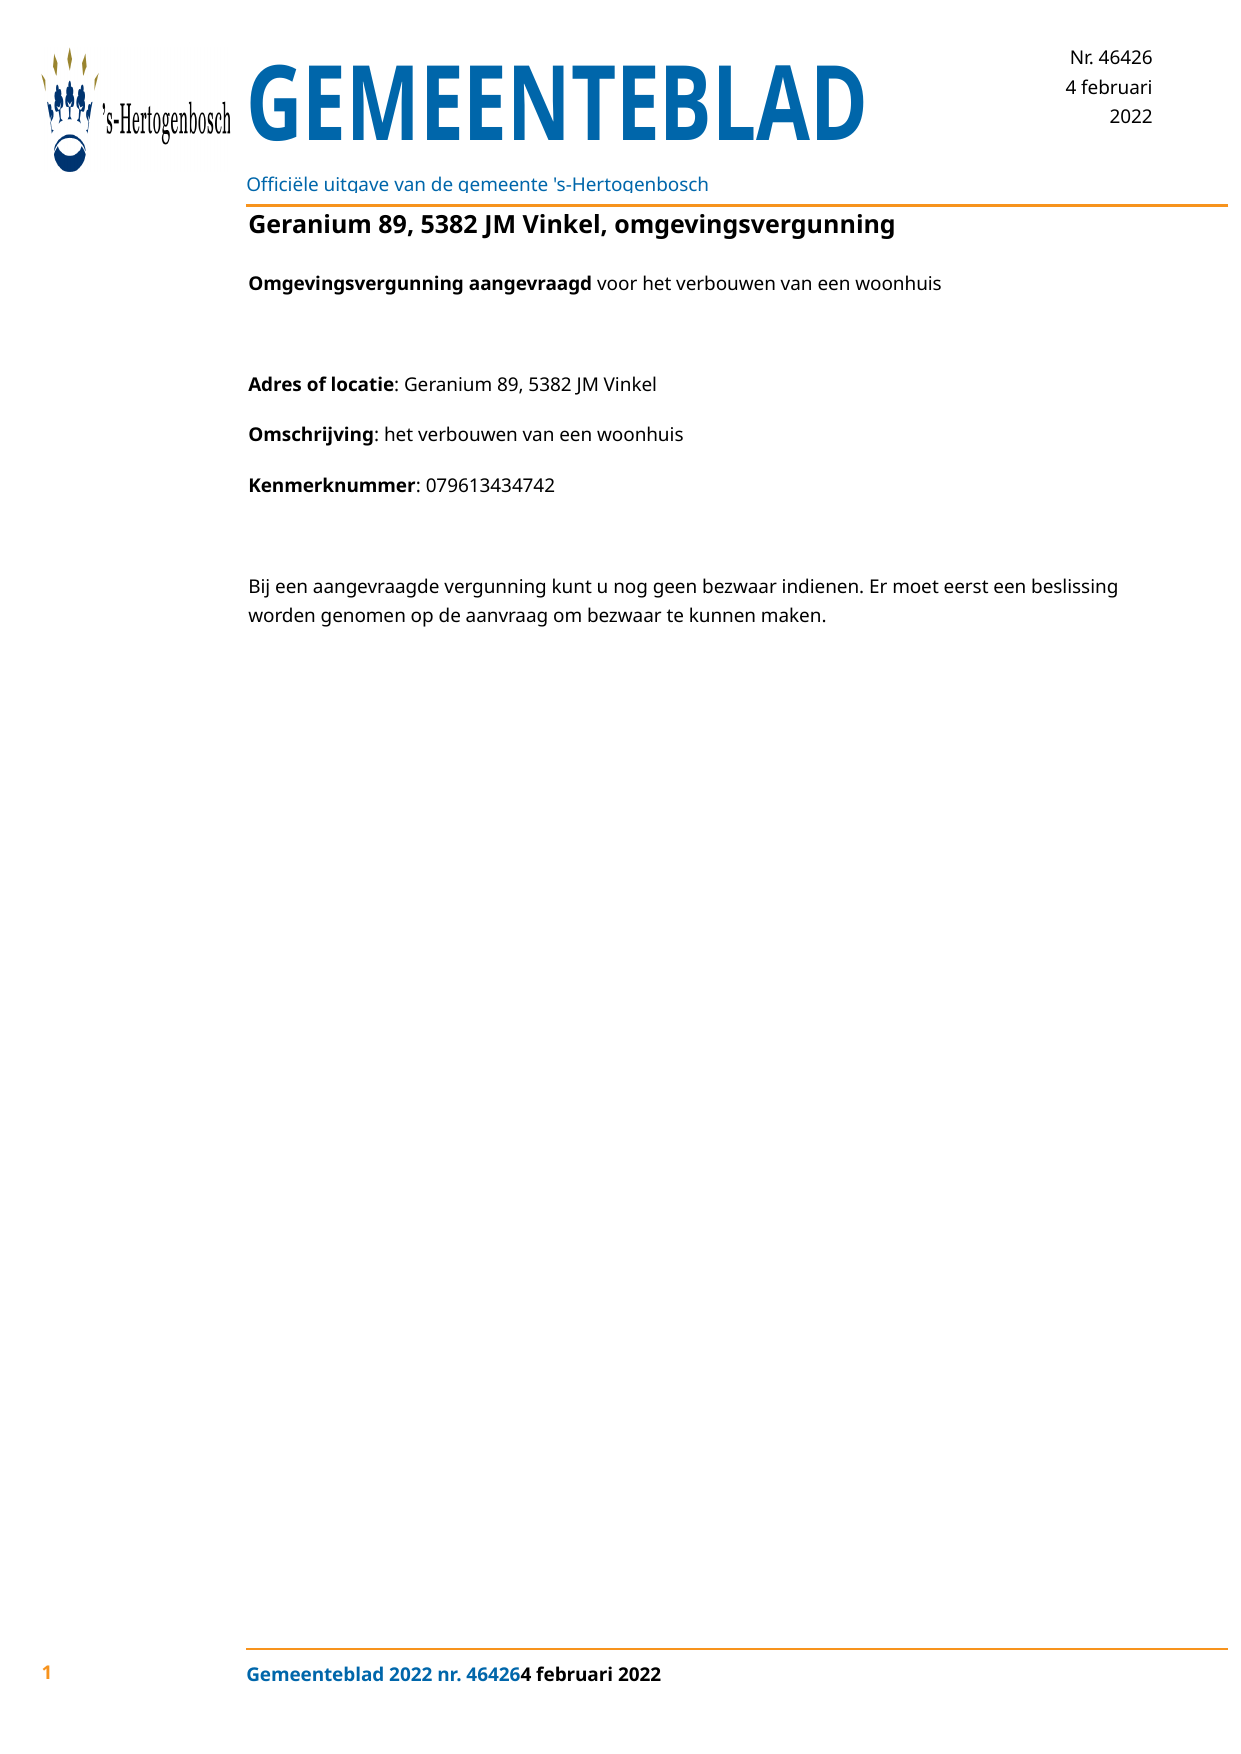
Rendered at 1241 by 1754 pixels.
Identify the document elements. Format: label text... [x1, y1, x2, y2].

picture [41, 47, 231, 172]
text Omgevingsvergunning aangevraagd voor het verbouwen van een woonhuis [248, 270, 1152, 296]
text Kenmerknummer: 079613434742 [248, 472, 1152, 498]
text Omschrijving: het verbouwen van een woonhuis [248, 422, 1152, 447]
text Bij een aangevraagde vergunning kunt u nog geen bezwaar indienen. Er moet eerst een beslissing worden genomen op de aanvraag om bezwaar te kunnen maken. [248, 573, 1152, 628]
text Geranium 89, 5382 JM Vinkel, omgevingsvergunning [248, 207, 1152, 241]
text Adres of locatie: Geranium 89, 5382 JM Vinkel [248, 371, 1152, 397]
